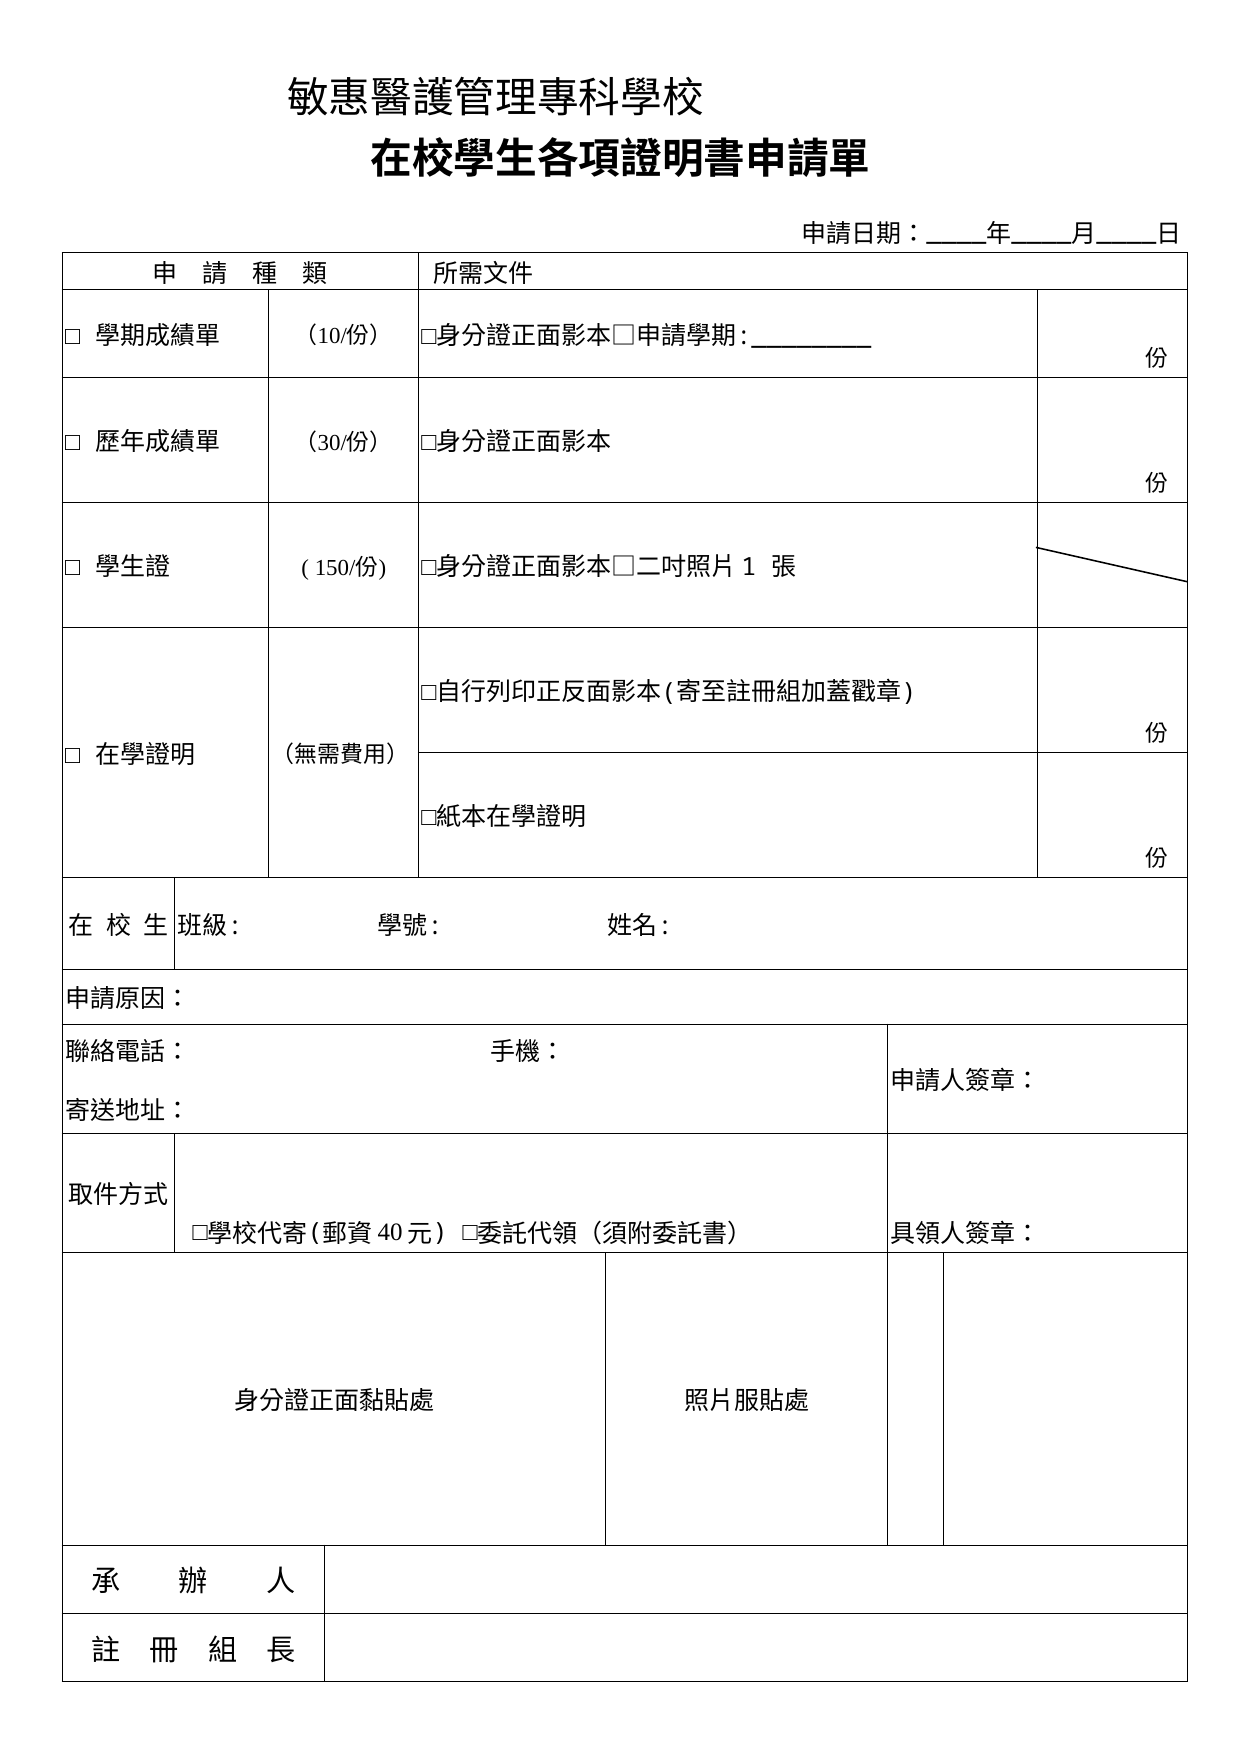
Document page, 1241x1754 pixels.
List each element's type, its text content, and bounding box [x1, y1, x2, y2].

text 敏惠醫護管理專科學校 [59, 64, 1181, 125]
table_cell 身分證正面黏貼處 [63, 1253, 605, 1544]
table_cell 聯絡電話： 手機： 寄送地址： [63, 1025, 887, 1133]
table_cell （無需費用） [269, 628, 418, 877]
table_cell 份 [1038, 290, 1187, 377]
table_cell □自行列印正反面影本(寄至註冊組加蓋戳章) [419, 628, 1037, 752]
table_cell [944, 1253, 1187, 1544]
table_cell 註 冊 組 長 [63, 1614, 324, 1681]
table_cell [325, 1546, 1187, 1613]
table_cell □ 在學證明 [63, 628, 268, 877]
table_header 申 請 種 類 [63, 253, 418, 289]
table_cell 照片服貼處 [606, 1253, 887, 1544]
table_cell □ 學生證 [63, 503, 268, 627]
table_cell [1038, 549, 1187, 627]
table_cell ( 150/份) [269, 503, 418, 627]
text 在校學生各項證明書申請單 [59, 125, 1181, 185]
table_cell 份 [1038, 753, 1187, 877]
table_cell [1038, 503, 1187, 580]
table_cell [888, 1253, 943, 1544]
table_cell 份 [1038, 628, 1187, 752]
table_cell 在 校 生 [63, 878, 174, 968]
table_cell □ 歷年成績單 [63, 378, 268, 502]
table_cell □紙本在學證明 [419, 753, 1037, 877]
table_cell （10/份） [269, 290, 418, 377]
table_cell 承 辦 人 [63, 1546, 324, 1613]
table_cell 取件方式 [63, 1134, 174, 1252]
table_cell □身分證正面影本□二吋照片1 張 [419, 503, 1037, 627]
table_cell 班級: 學號: 姓名: [175, 878, 1187, 968]
table_cell 申請原因： [63, 970, 1187, 1023]
table_cell □身分證正面影本 [419, 378, 1037, 502]
table_cell （30/份） [269, 378, 418, 502]
table_header 所需文件 [419, 253, 1187, 289]
table_cell [325, 1614, 1187, 1681]
text 申請日期：____年____月____日 [59, 189, 1181, 252]
table_cell □ 學期成績單 [63, 290, 268, 377]
table_cell 申請人簽章： [888, 1025, 1187, 1133]
table_cell □身分證正面影本□申請學期:________ [419, 290, 1037, 377]
table_cell 份 [1038, 378, 1187, 502]
table_cell □學校代寄(郵資40元) □委託代領（須附委託書） [175, 1134, 887, 1252]
table_cell 具領人簽章： [888, 1134, 1187, 1252]
